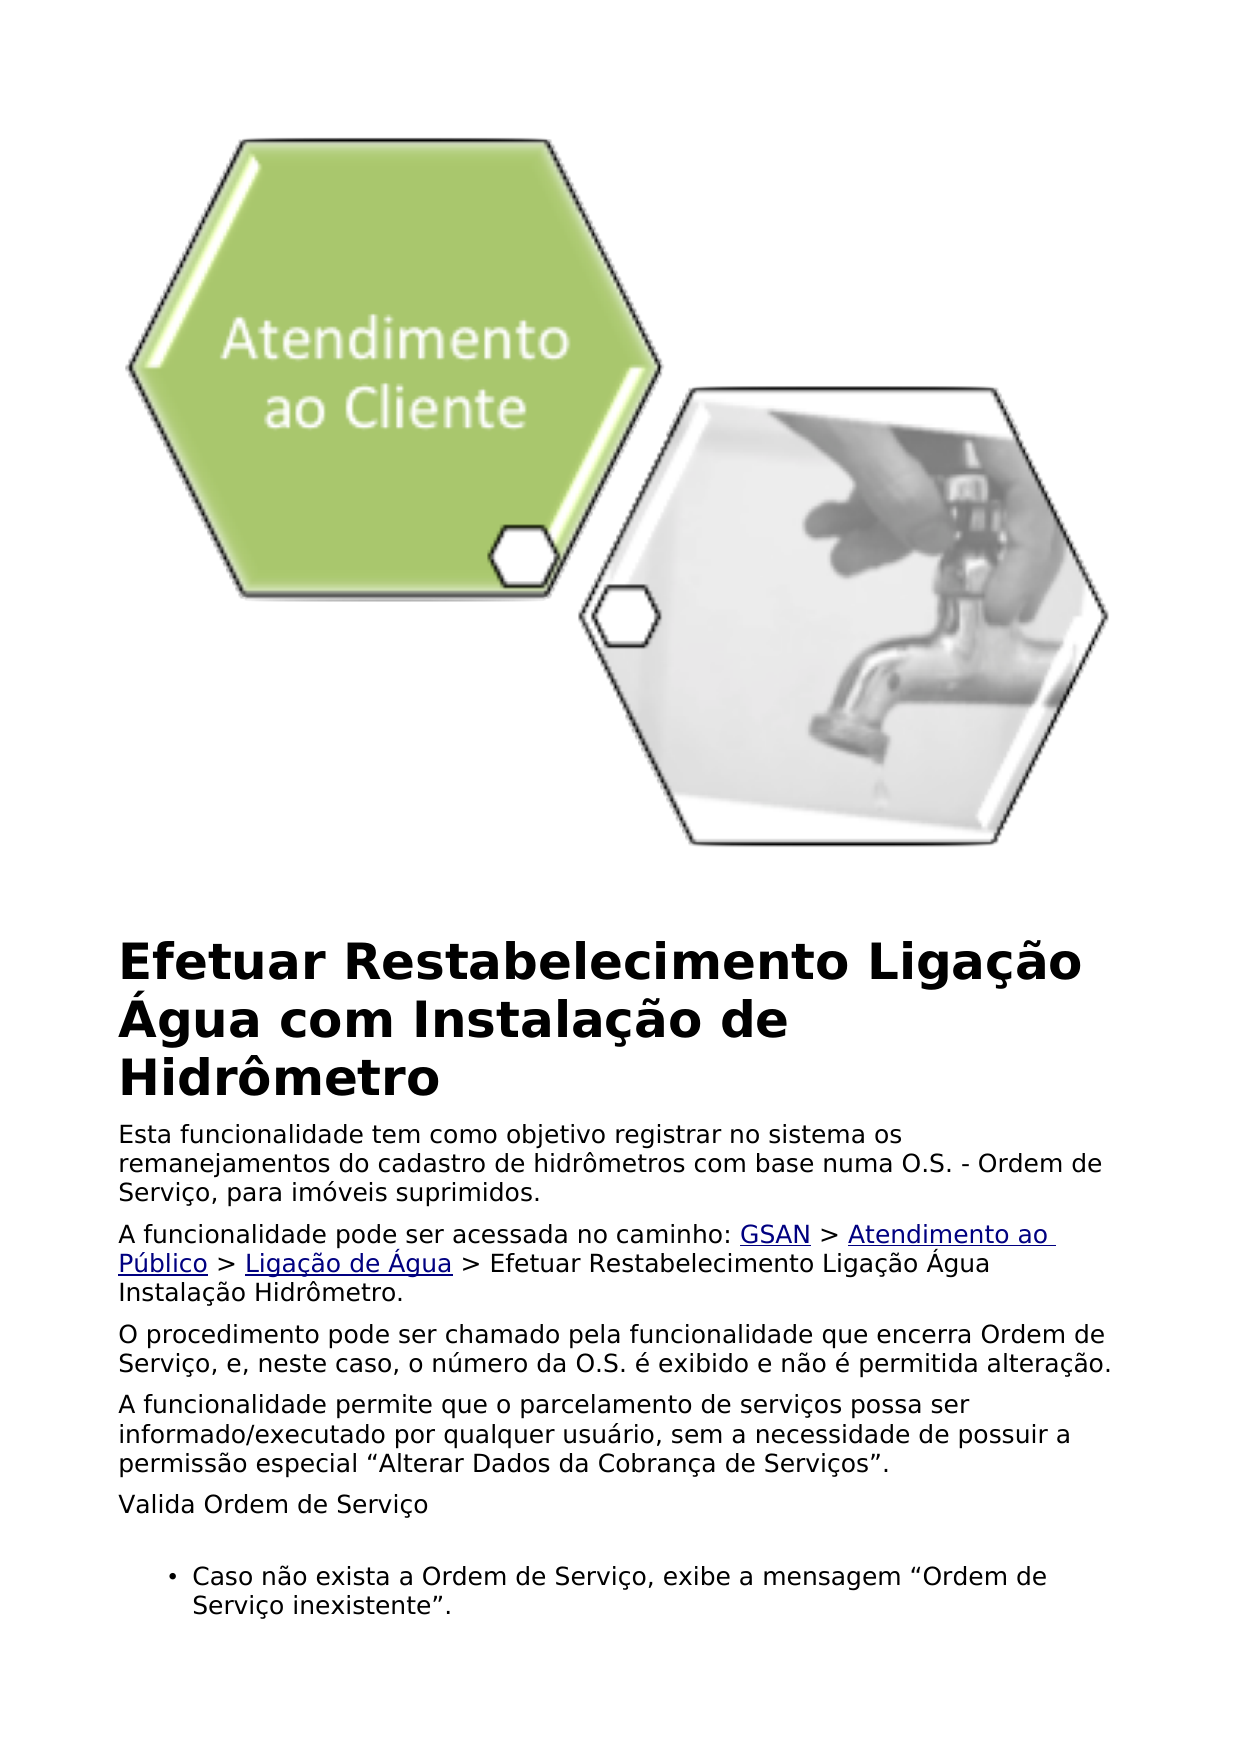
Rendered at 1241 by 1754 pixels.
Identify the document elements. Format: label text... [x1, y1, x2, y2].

text A funcionalidade pode ser acessada no caminho: GSAN > Atendimento ao Público > Ligação de Água > Efetuar Restabelecimento Ligação Água Instalação Hidrômetro. [118, 1220, 1122, 1307]
text A funcionalidade permite que o parcelamento de serviços possa ser informado/executado por qualquer usuário, sem a necessidade de possuir a permissão especial “Alterar Dados da Cobrança de Serviços”. [118, 1391, 1122, 1478]
list Caso não exista a Ordem de Serviço, exibe a mensagem “Ordem de Serviço inexistente”. [177, 1562, 1122, 1620]
subtitle Efetuar Restabelecimento Ligação Água com Instalação de Hidrômetro [118, 933, 1122, 1107]
text Valida Ordem de Serviço [118, 1491, 1122, 1520]
text O procedimento pode ser chamado pela funcionalidade que encerra Ordem de Serviço, e, neste caso, o número da O.S. é exibido e não é permitida alteração. [118, 1320, 1122, 1378]
picture [118, 118, 1123, 866]
text Esta funcionalidade tem como objetivo registrar no sistema os remanejamentos do cadastro de hidrômetros com base numa O.S. - Ordem de Serviço, para imóveis suprimidos. [118, 1120, 1122, 1207]
